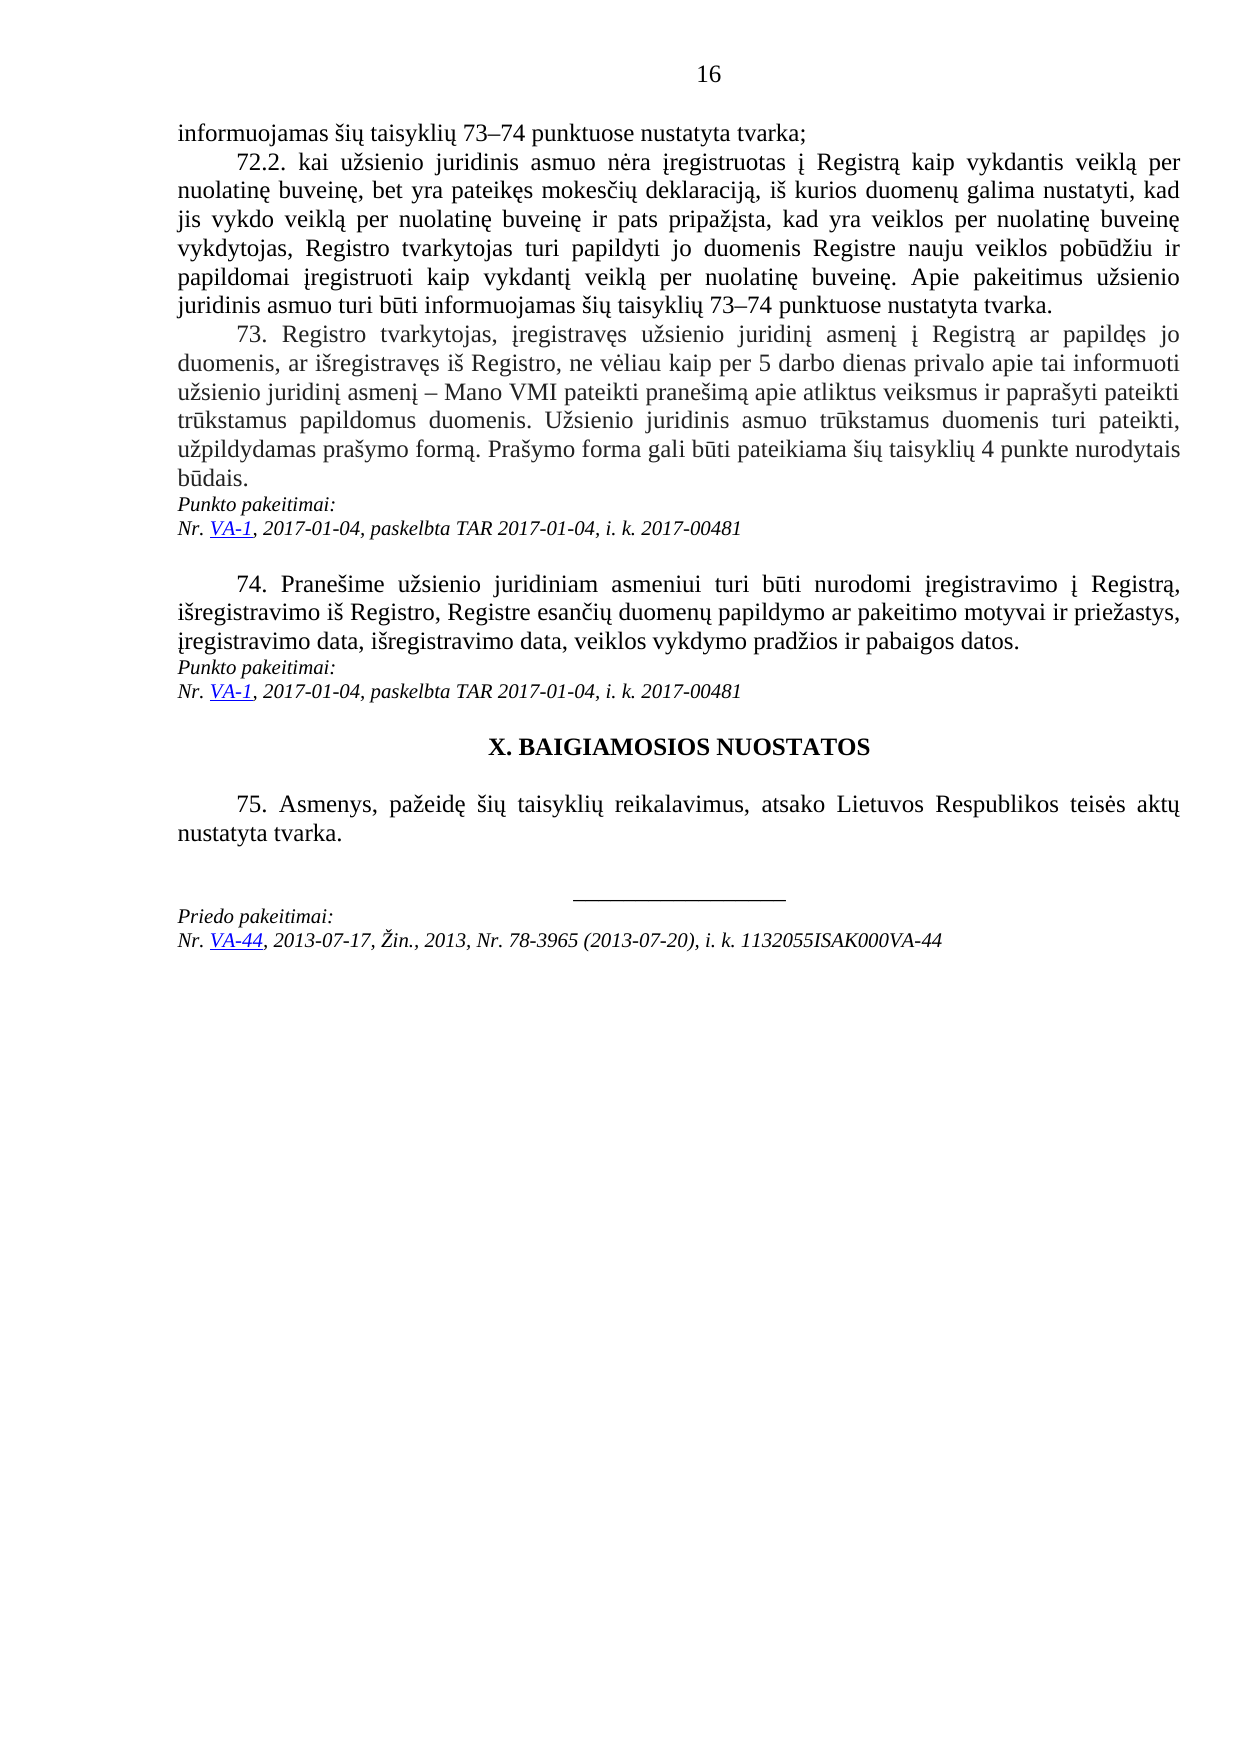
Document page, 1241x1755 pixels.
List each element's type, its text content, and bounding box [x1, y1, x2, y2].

text _________________ [177, 876, 1181, 904]
text X. BAIGIAMOSIOS NUOSTATOS [177, 732, 1181, 761]
text Punkto pakeitimai: [177, 655, 1181, 679]
text 72.2. kai užsienio juridinis asmuo nėra įregistruotas į Registrą kaip vykdantis veiklą per nuolatinę buveinę, bet yra pateikęs mokesčių deklaraciją, iš kurios duomenų galima nustatyti, kad jis vykdo veiklą per nuolatinę buveinę ir pats pripažįsta, kad yra veiklos per nuolatinę buveinę vykdytojas, Registro tvarkytojas turi papildyti jo duomenis Registre nauju veiklos pobūdžiu ir papildomai įregistruoti kaip vykdantį veiklą per nuolatinę buveinę. Apie pakeitimus užsienio juridinis asmuo turi būti informuojamas šių taisyklių 73–74 punktuose nustatyta tvarka. [177, 147, 1181, 319]
text Nr. VA-1, 2017-01-04, paskelbta TAR 2017-01-04, i. k. 2017-00481 [177, 679, 1181, 703]
text Priedo pakeitimai: [177, 904, 1181, 928]
text Punkto pakeitimai: [177, 492, 1181, 516]
text 74. Pranešime užsienio juridiniam asmeniui turi būti nurodomi įregistravimo į Registrą, išregistravimo iš Registro, Registre esančių duomenų papildymo ar pakeitimo motyvai ir priežastys, įregistravimo data, išregistravimo data, veiklos vykdymo pradžios ir pabaigos datos. [177, 569, 1181, 655]
text Nr. VA-44, 2013-07-17, Žin., 2013, Nr. 78-3965 (2013-07-20), i. k. 1132055ISAK000VA-44 [177, 928, 1181, 952]
text Nr. VA-1, 2017-01-04, paskelbta TAR 2017-01-04, i. k. 2017-00481 [177, 516, 1181, 540]
text informuojamas šių taisyklių 73–74 punktuose nustatyta tvarka; [177, 118, 1181, 147]
text 75. Asmenys, pažeidę šių taisyklių reikalavimus, atsako Lietuvos Respublikos teisės aktų nustatyta tvarka. [177, 789, 1181, 847]
text 73. Registro tvarkytojas, įregistravęs užsienio juridinį asmenį į Registrą ar papildęs jo duomenis, ar išregistravęs iš Registro, ne vėliau kaip per 5 darbo dienas privalo apie tai informuoti užsienio juridinį asmenį – Mano VMI pateikti pranešimą apie atliktus veiksmus ir paprašyti pateikti trūkstamus papildomus duomenis. Užsienio juridinis asmuo trūkstamus duomenis turi pateikti, užpildydamas prašymo formą. Prašymo forma gali būti pateikiama šių taisyklių 4 punkte nurodytais būdais. [177, 319, 1181, 492]
